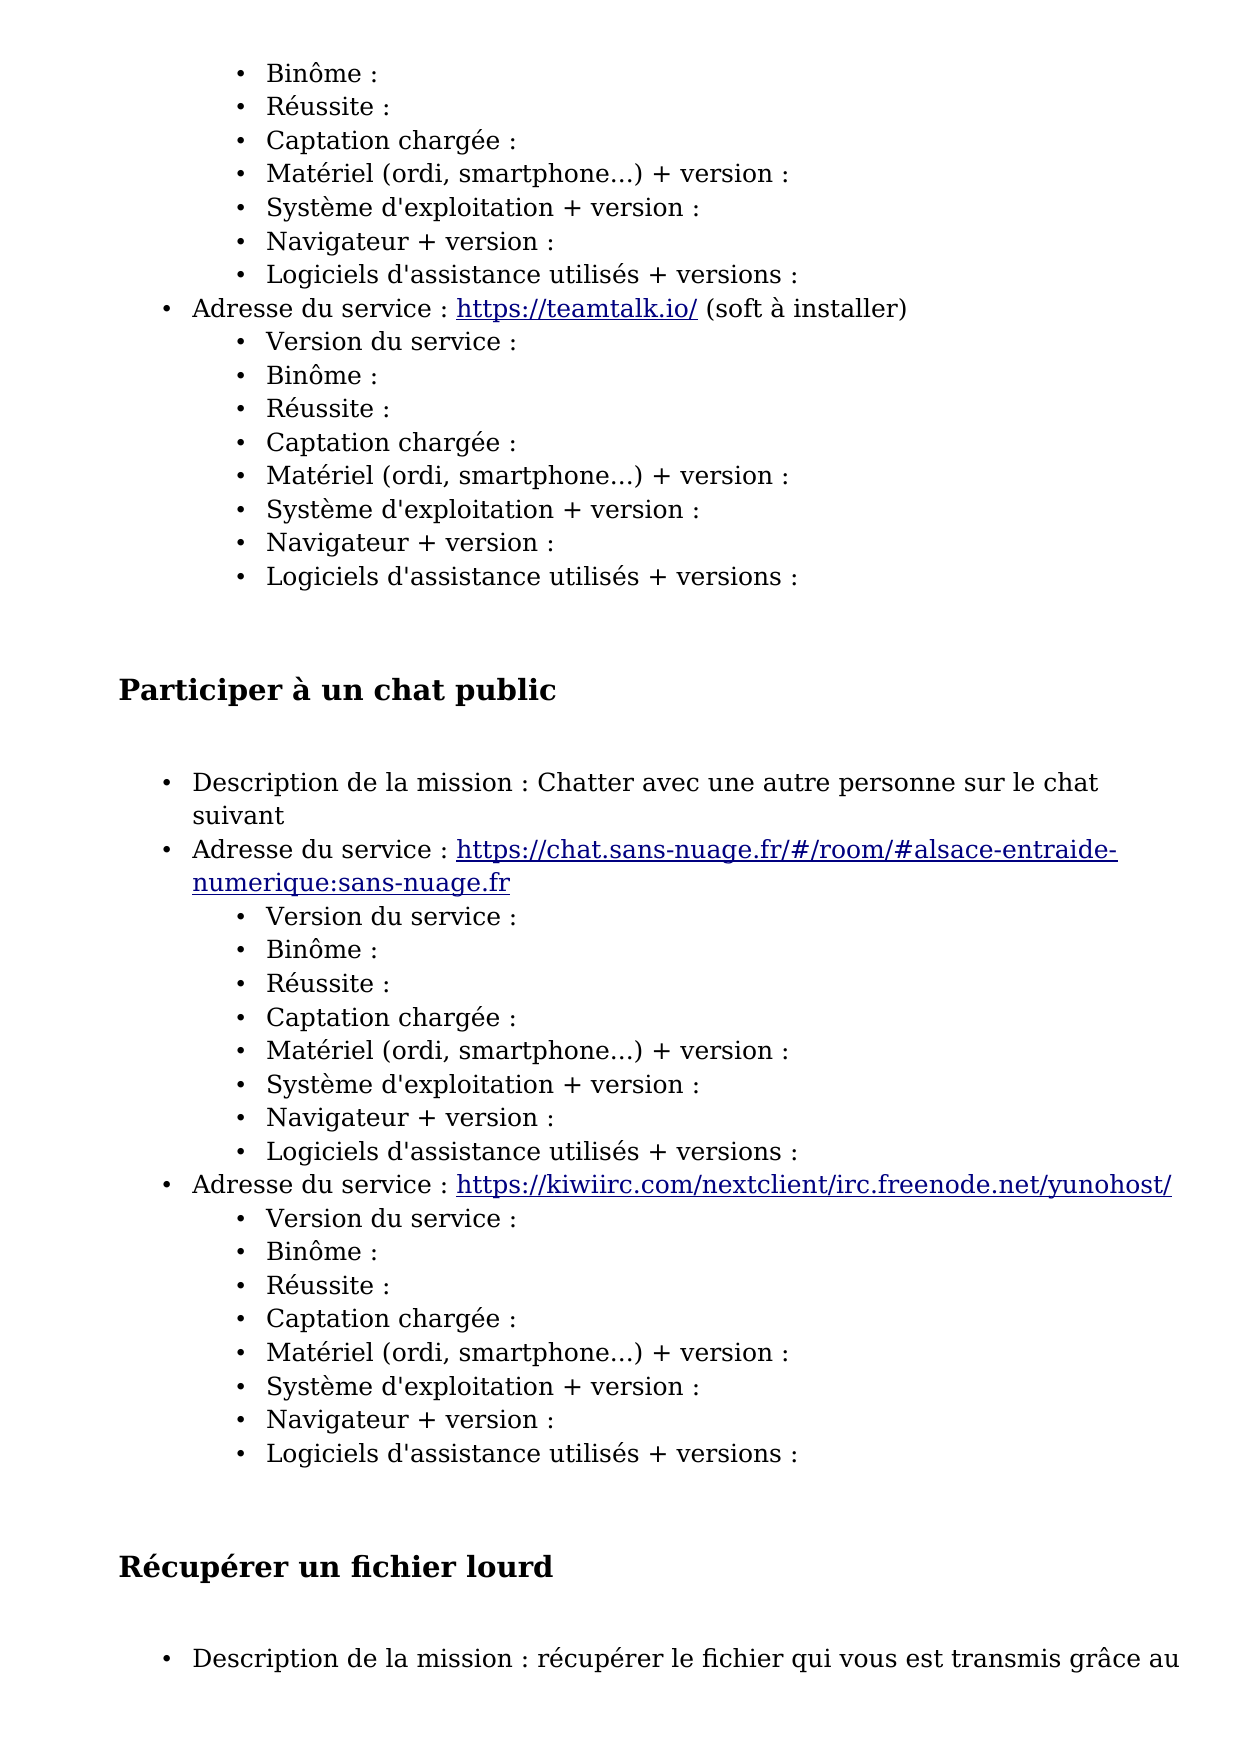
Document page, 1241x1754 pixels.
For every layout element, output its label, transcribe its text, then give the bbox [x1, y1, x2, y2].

list Réussite : [236, 394, 1181, 424]
list Système d'exploitation + version : [236, 1070, 1181, 1099]
list Captation chargée : [236, 1003, 1181, 1032]
list Binôme : [236, 361, 1181, 390]
list Système d'exploitation + version : [236, 495, 1181, 524]
list Description de la mission : Chatter avec une autre personne sur le chat suivant [162, 768, 1181, 831]
list Binôme : [236, 1237, 1181, 1267]
list Logiciels d'assistance utilisés + versions : [236, 1137, 1181, 1166]
list Logiciels d'assistance utilisés + versions : [236, 1439, 1181, 1468]
subtitle Participer à un chat public [118, 673, 1181, 707]
list Version du service : [236, 327, 1181, 357]
list Adresse du service : https://kiwiirc.com/nextclient/irc.freenode.net/yunohost/ [162, 1170, 1181, 1199]
list Réussite : [236, 1271, 1181, 1300]
list Système d'exploitation + version : [236, 1372, 1181, 1401]
list Binôme : [236, 936, 1181, 965]
list Captation chargée : [236, 1304, 1181, 1334]
list Version du service : [236, 1204, 1181, 1233]
list Navigateur + version : [236, 227, 1181, 256]
list Adresse du service : https://teamtalk.io/ (soft à installer) [162, 294, 1181, 323]
list Matériel (ordi, smartphone...) + version : [236, 1036, 1181, 1065]
list Matériel (ordi, smartphone...) + version : [236, 160, 1181, 189]
list Adresse du service : https://chat.sans-nuage.fr/#/room/#alsace-entraide-numerique:sans-nuage.fr [162, 835, 1181, 898]
list Captation chargée : [236, 428, 1181, 457]
list Navigateur + version : [236, 1103, 1181, 1132]
list Description de la mission : récupérer le fichier qui vous est transmis grâce au [162, 1644, 1181, 1674]
list Réussite : [236, 93, 1181, 122]
list Version du service : [236, 902, 1181, 931]
list Captation chargée : [236, 126, 1181, 155]
list Logiciels d'assistance utilisés + versions : [236, 260, 1181, 289]
list Réussite : [236, 969, 1181, 998]
subtitle Récupérer un fichier lourd [118, 1549, 1181, 1584]
list Logiciels d'assistance utilisés + versions : [236, 562, 1181, 591]
list Système d'exploitation + version : [236, 193, 1181, 222]
list Matériel (ordi, smartphone...) + version : [236, 462, 1181, 491]
list Navigateur + version : [236, 529, 1181, 558]
list Navigateur + version : [236, 1405, 1181, 1434]
list Binôme : [236, 59, 1181, 88]
list Matériel (ordi, smartphone...) + version : [236, 1338, 1181, 1367]
